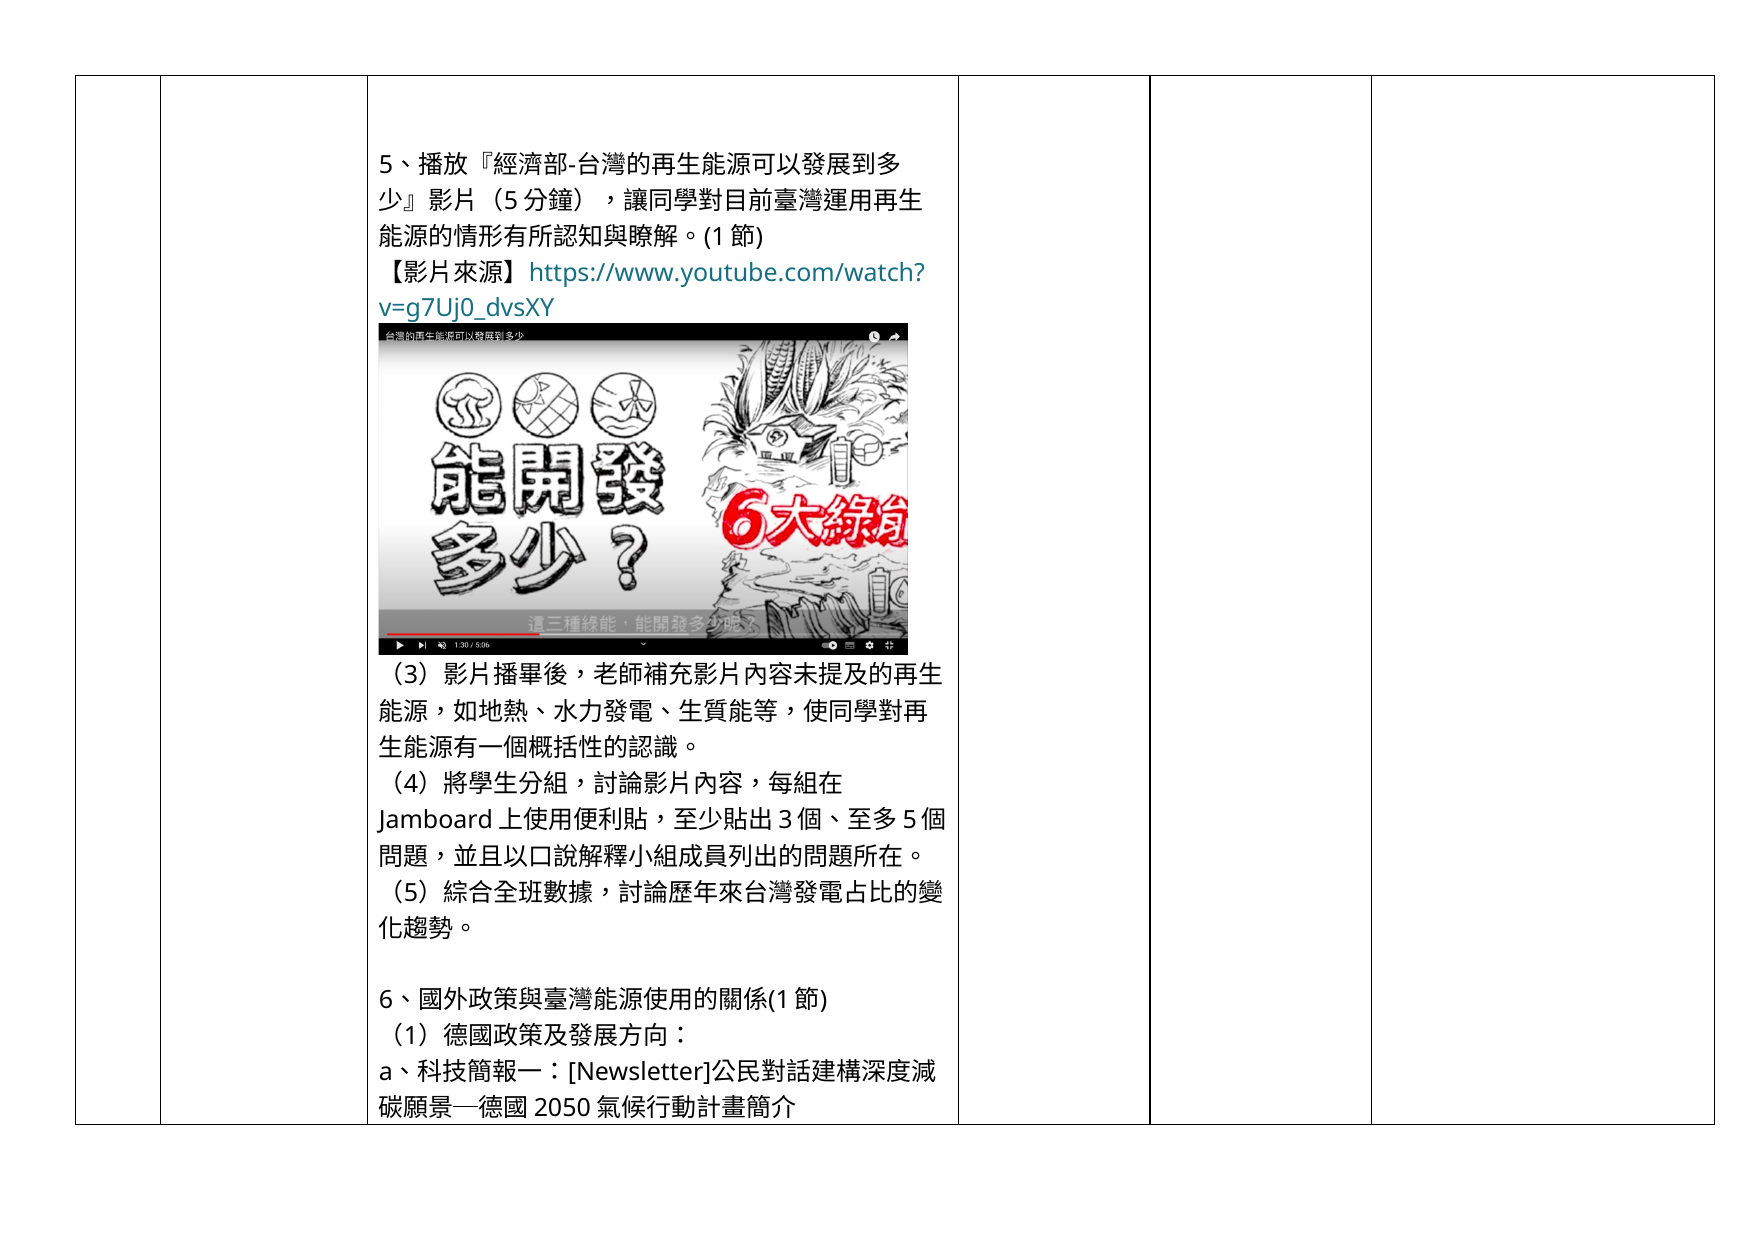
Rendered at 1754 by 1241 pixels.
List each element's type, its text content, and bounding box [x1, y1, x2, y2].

table_cell [76, 76, 160, 1124]
table_cell [161, 76, 367, 1124]
table_cell [959, 76, 1149, 1124]
table_cell [1151, 76, 1371, 1124]
picture [378, 323, 908, 655]
table_cell 5、播放『經濟部-台灣的再生能源可以發展到多少』影片（5分鐘），讓同學對目前臺灣運用再生能源的情形有所認知與瞭解。(1節) 【影片來源】https://www.youtube.com/watch?v=g7Uj0_dvsXY （3）影片播畢後，老師補充影片內容未提及的再生能源，如地熱、水力發電、生質能等，使同學對再生能源有一個概括性的認識。 （4）將學生分組，討論影片內容，每組在Jamboard上使用便利貼，至少貼出3個、至多5個問題，並且以口說解釋小組成員列出的問題所在。 （5）綜合全班數據，討論歷年來台灣發電占比的變化趨勢。 6、國外政策與臺灣能源使用的關係(1節) （1）德國政策及發展方向： a、科技簡報一：[Newsletter]公民對話建構深度減碳願景─德國2050氣候行動計畫簡介 [368, 76, 958, 1124]
table_cell [1372, 76, 1714, 1124]
